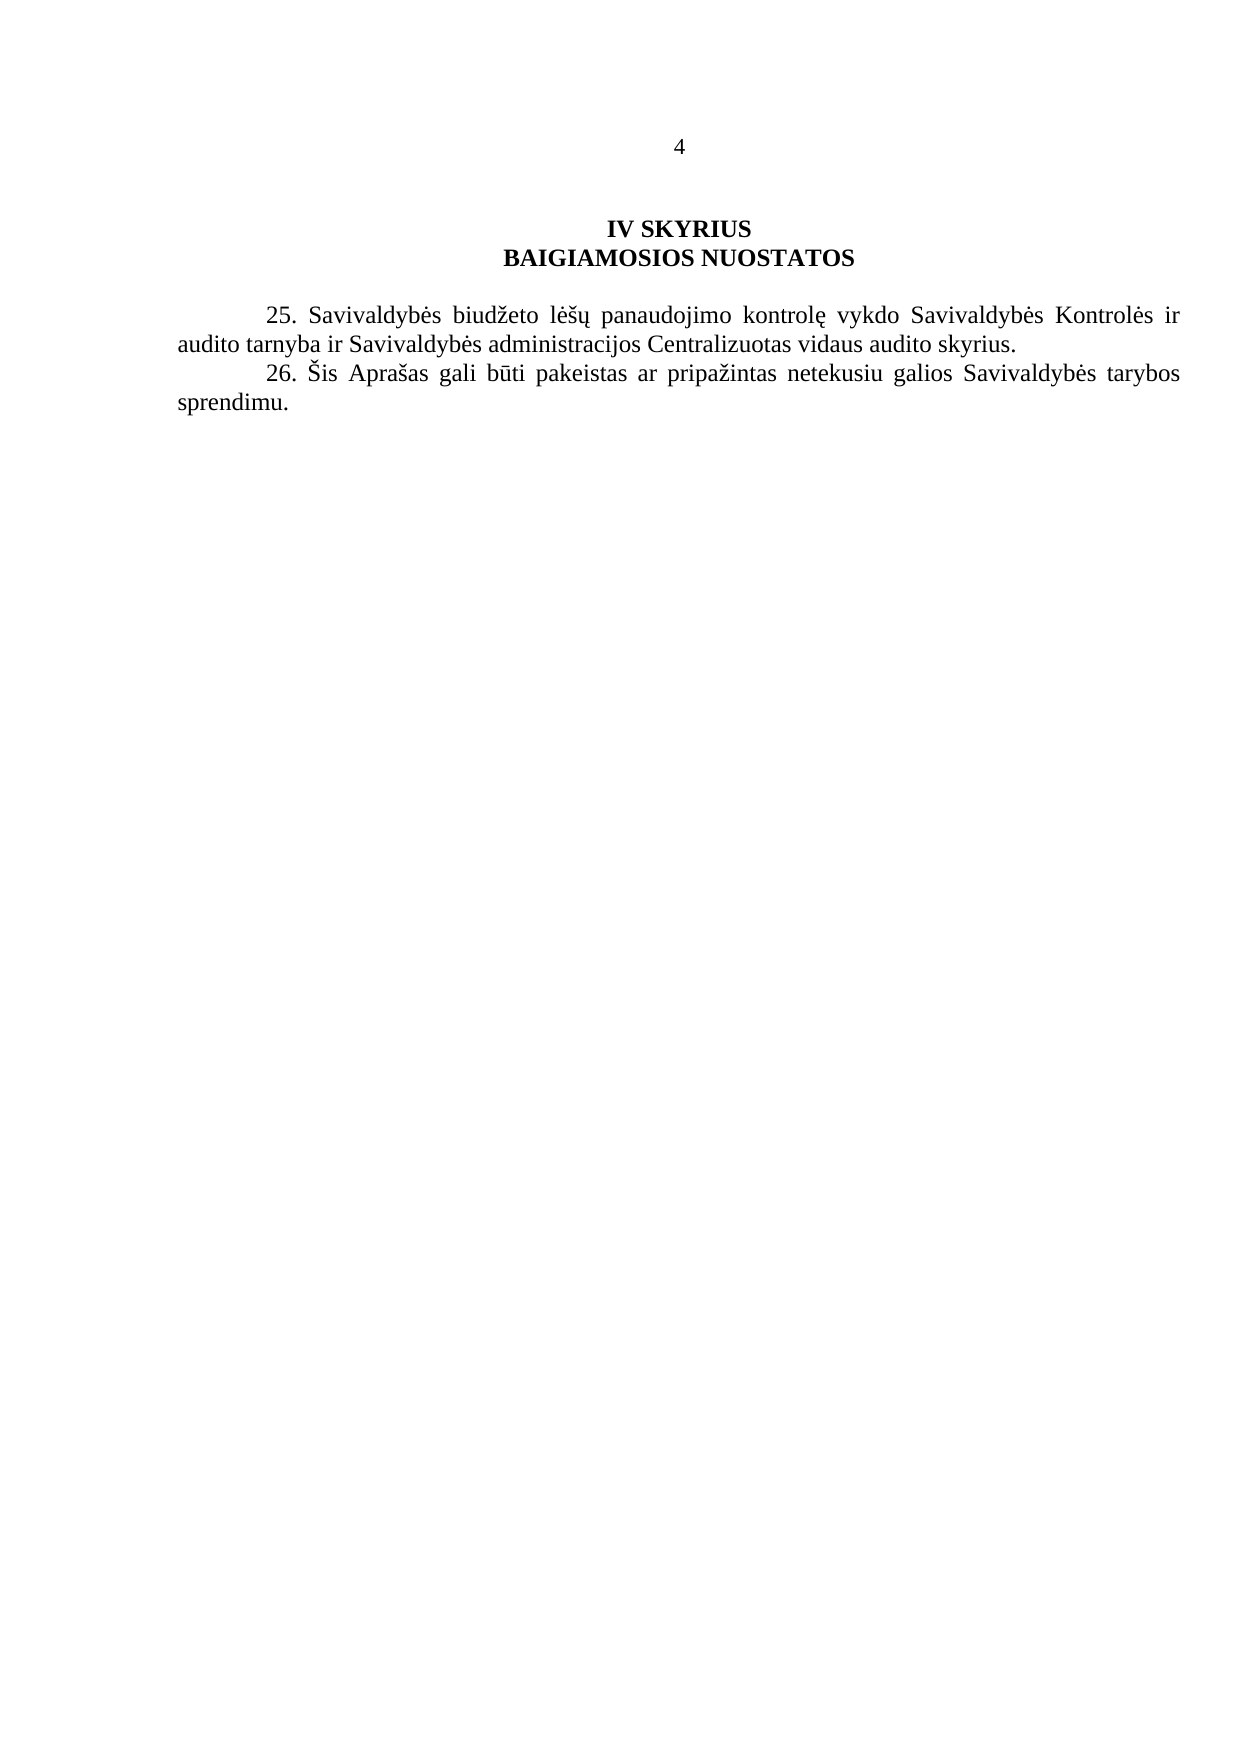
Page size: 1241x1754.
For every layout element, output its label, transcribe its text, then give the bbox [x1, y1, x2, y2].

text 26. Šis Aprašas gali būti pakeistas ar pripažintas netekusiu galios Savivaldybės tarybos sprendimu. [177, 358, 1181, 416]
text 25. Savivaldybės biudžeto lėšų panaudojimo kontrolę vykdo Savivaldybės Kontrolės ir audito tarnyba ir Savivaldybės administracijos Centralizuotas vidaus audito skyrius. [177, 301, 1181, 358]
text BAIGIAMOSIOS NUOSTATOS [177, 243, 1181, 272]
text IV sKYRIUS [177, 214, 1181, 243]
